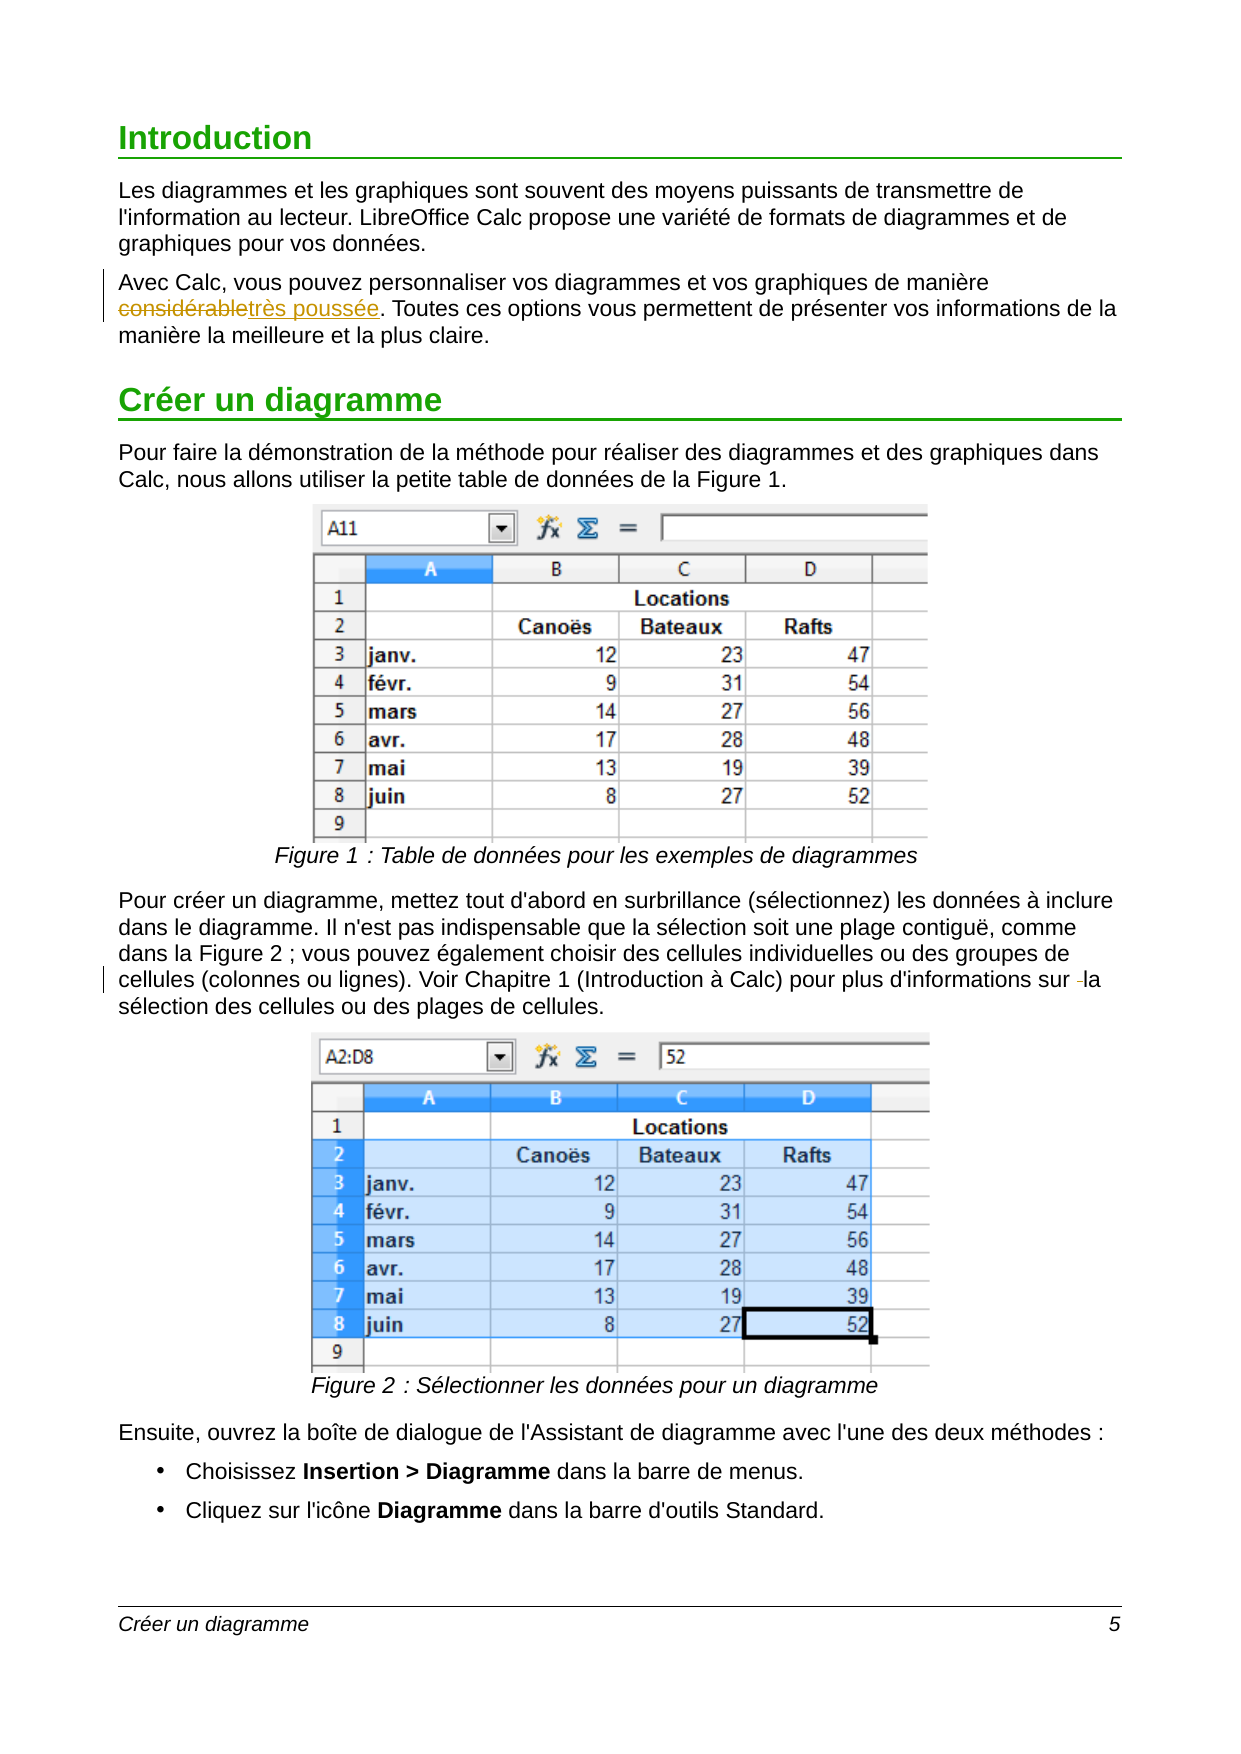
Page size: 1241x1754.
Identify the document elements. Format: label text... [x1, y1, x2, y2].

list Cliquez sur l'icône Diagramme dans la barre d'outils Standard. [156, 1497, 1122, 1524]
subtitle Créer un diagramme [118, 380, 1122, 418]
subtitle Introduction [118, 118, 1122, 157]
text Figure 1 : Table de données pour les exemples de diagrammes [274, 504, 966, 869]
list Choisissez Insertion > Diagramme dans la barre de menus. [156, 1458, 1122, 1485]
text Pour créer un diagramme, mettez tout d'abord en surbrillance (sélectionnez) les données à inclure dans le diagramme. Il n'est pas indispensable que la sélection soit une plage contiguë, comme dans la Figure 2 ; vous pouvez également choisir des cellules individuelles ou des groupes de cellules (colonnes ou lignes). Voir Chapitre 1 (Introduction à Calc) pour plus d'informations sur la sélection des cellules ou des plages de cellules. [118, 887, 1122, 1019]
text Ensuite, ouvrez la boîte de dialogue de l'Assistant de diagramme avec l'une des deux méthodes : [118, 1419, 1122, 1445]
text Avec Calc, vous pouvez personnaliser vos diagrammes et vos graphiques de manière très poussée. Toutes ces options vous permettent de présenter vos informations de la manière la meilleure et la plus claire. [118, 269, 1122, 348]
text Les diagrammes et les graphiques sont souvent des moyens puissants de transmettre de l'information au lecteur. LibreOffice Calc propose une variété de formats de diagrammes et de graphiques pour vos données. [118, 177, 1122, 257]
picture [312, 504, 928, 843]
text Figure 2 : Sélectionner les données pour un diagramme [311, 1373, 929, 1399]
picture [311, 1031, 930, 1373]
text Pour faire la démonstration de la méthode pour réaliser des diagrammes et des graphiques dans Calc, nous allons utiliser la petite table de données de la Figure 1. [118, 439, 1122, 492]
